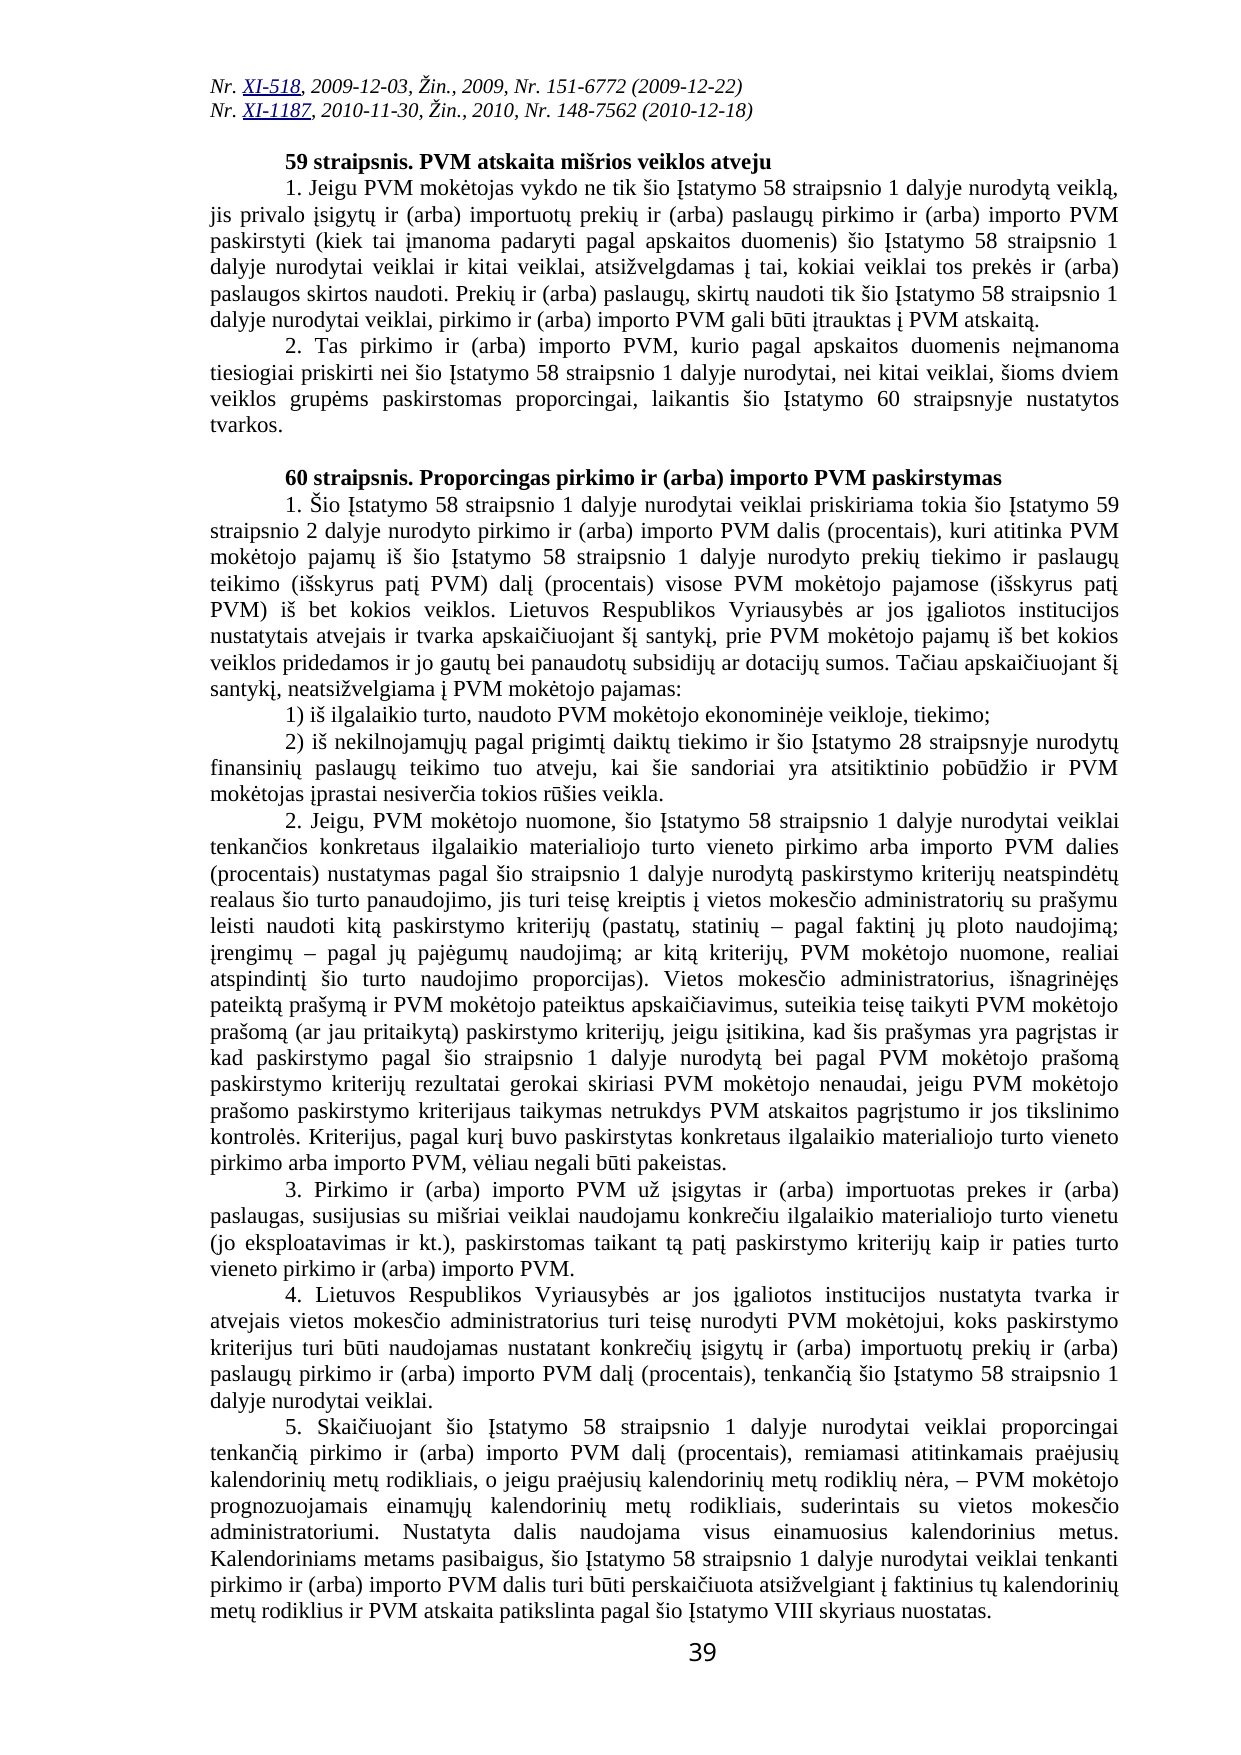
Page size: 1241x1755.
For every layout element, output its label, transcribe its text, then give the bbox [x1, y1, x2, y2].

text 5. Skaičiuojant šio Įstatymo 58 straipsnio 1 dalyje nurodytai veiklai proporcingai tenkančią pirkimo ir (arba) importo PVM dalį (procentais), remiamasi atitinkamais praėjusių kalendorinių metų rodikliais, o jeigu praėjusių kalendorinių metų rodiklių nėra, – PVM mokėtojo prognozuojamais einamųjų kalendorinių metų rodikliais, suderintais su vietos mokesčio administratoriumi. Nustatyta dalis naudojama visus einamuosius kalendorinius metus. Kalendoriniams metams pasibaigus, šio Įstatymo 58 straipsnio 1 dalyje nurodytai veiklai tenkanti pirkimo ir (arba) importo PVM dalis turi būti perskaičiuota atsižvelgiant į faktinius tų kalendorinių metų rodiklius ir PVM atskaita patikslinta pagal šio Įstatymo VIII skyriaus nuostatas. [210, 1413, 1120, 1624]
text 60 straipsnis. Proporcingas pirkimo ir (arba) importo PVM paskirstymas [210, 464, 1120, 491]
text 1. Šio Įstatymo 58 straipsnio 1 dalyje nurodytai veiklai priskiriama tokia šio Įstatymo 59 straipsnio 2 dalyje nurodyto pirkimo ir (arba) importo PVM dalis (procentais), kuri atitinka PVM mokėtojo pajamų iš šio Įstatymo 58 straipsnio 1 dalyje nurodyto prekių tiekimo ir paslaugų teikimo (išskyrus patį PVM) dalį (procentais) visose PVM mokėtojo pajamose (išskyrus patį PVM) iš bet kokios veiklos. Lietuvos Respublikos Vyriausybės ar jos įgaliotos institucijos nustatytais atvejais ir tvarka apskaičiuojant šį santykį, prie PVM mokėtojo pajamų iš bet kokios veiklos pridedamos ir jo gautų bei panaudotų subsidijų ar dotacijų sumos. Tačiau apskaičiuojant šį santykį, neatsižvelgiama į PVM mokėtojo pajamas: [210, 491, 1120, 701]
text 4. Lietuvos Respublikos Vyriausybės ar jos įgaliotos institucijos nustatyta tvarka ir atvejais vietos mokesčio administratorius turi teisę nurodyti PVM mokėtojui, koks paskirstymo kriterijus turi būti naudojamas nustatant konkrečių įsigytų ir (arba) importuotų prekių ir (arba) paslaugų pirkimo ir (arba) importo PVM dalį (procentais), tenkančią šio Įstatymo 58 straipsnio 1 dalyje nurodytai veiklai. [210, 1281, 1120, 1413]
text 2) iš nekilnojamųjų pagal prigimtį daiktų tiekimo ir šio Įstatymo 28 straipsnyje nurodytų finansinių paslaugų teikimo tuo atveju, kai šie sandoriai yra atsitiktinio pobūdžio ir PVM mokėtojas įprastai nesiverčia tokios rūšies veikla. [210, 728, 1120, 807]
text 2. Tas pirkimo ir (arba) importo PVM, kurio pagal apskaitos duomenis neįmanoma tiesiogiai priskirti nei šio Įstatymo 58 straipsnio 1 dalyje nurodytai, nei kitai veiklai, šioms dviem veiklos grupėms paskirstomas proporcingai, laikantis šio Įstatymo 60 straipsnyje nustatytos tvarkos. [210, 332, 1120, 438]
text 3. Pirkimo ir (arba) importo PVM už įsigytas ir (arba) importuotas prekes ir (arba) paslaugas, susijusias su mišriai veiklai naudojamu konkrečiu ilgalaikio materialiojo turto vienetu (jo eksploatavimas ir kt.), paskirstomas taikant tą patį paskirstymo kriterijų kaip ir paties turto vieneto pirkimo ir (arba) importo PVM. [210, 1176, 1120, 1281]
text Nr. XI-1187, 2010-11-30, Žin., 2010, Nr. 148-7562 (2010-12-18) [210, 98, 1120, 122]
text 2. Jeigu, PVM mokėtojo nuomone, šio Įstatymo 58 straipsnio 1 dalyje nurodytai veiklai tenkančios konkretaus ilgalaikio materialiojo turto vieneto pirkimo arba importo PVM dalies (procentais) nustatymas pagal šio straipsnio 1 dalyje nurodytą paskirstymo kriterijų neatspindėtų realaus šio turto panaudojimo, jis turi teisę kreiptis į vietos mokesčio administratorių su prašymu leisti naudoti kitą paskirstymo kriterijų (pastatų, statinių – pagal faktinį jų ploto naudojimą; įrengimų – pagal jų pajėgumų naudojimą; ar kitą kriterijų, PVM mokėtojo nuomone, realiai atspindintį šio turto naudojimo proporcijas). Vietos mokesčio administratorius, išnagrinėjęs pateiktą prašymą ir PVM mokėtojo pateiktus apskaičiavimus, suteikia teisę taikyti PVM mokėtojo prašomą (ar jau pritaikytą) paskirstymo kriterijų, jeigu įsitikina, kad šis prašymas yra pagrįstas ir kad paskirstymo pagal šio straipsnio 1 dalyje nurodytą bei pagal PVM mokėtojo prašomą paskirstymo kriterijų rezultatai gerokai skiriasi PVM mokėtojo nenaudai, jeigu PVM mokėtojo prašomo paskirstymo kriterijaus taikymas netrukdys PVM atskaitos pagrįstumo ir jos tikslinimo kontrolės. Kriterijus, pagal kurį buvo paskirstytas konkretaus ilgalaikio materialiojo turto vieneto pirkimo arba importo PVM, vėliau negali būti pakeistas. [210, 807, 1120, 1176]
text 1) iš ilgalaikio turto, naudoto PVM mokėtojo ekonominėje veikloje, tiekimo; [210, 701, 1120, 728]
text Nr. XI-518, 2009-12-03, Žin., 2009, Nr. 151-6772 (2009-12-22) [210, 73, 1120, 98]
text 1. Jeigu PVM mokėtojas vykdo ne tik šio Įstatymo 58 straipsnio 1 dalyje nurodytą veiklą, jis privalo įsigytų ir (arba) importuotų prekių ir (arba) paslaugų pirkimo ir (arba) importo PVM paskirstyti (kiek tai įmanoma padaryti pagal apskaitos duomenis) šio Įstatymo 58 straipsnio 1 dalyje nurodytai veiklai ir kitai veiklai, atsižvelgdamas į tai, kokiai veiklai tos prekės ir (arba) paslaugos skirtos naudoti. Prekių ir (arba) paslaugų, skirtų naudoti tik šio Įstatymo 58 straipsnio 1 dalyje nurodytai veiklai, pirkimo ir (arba) importo PVM gali būti įtrauktas į PVM atskaitą. [210, 174, 1120, 332]
text 59 straipsnis. PVM atskaita mišrios veiklos atveju [210, 148, 1120, 174]
